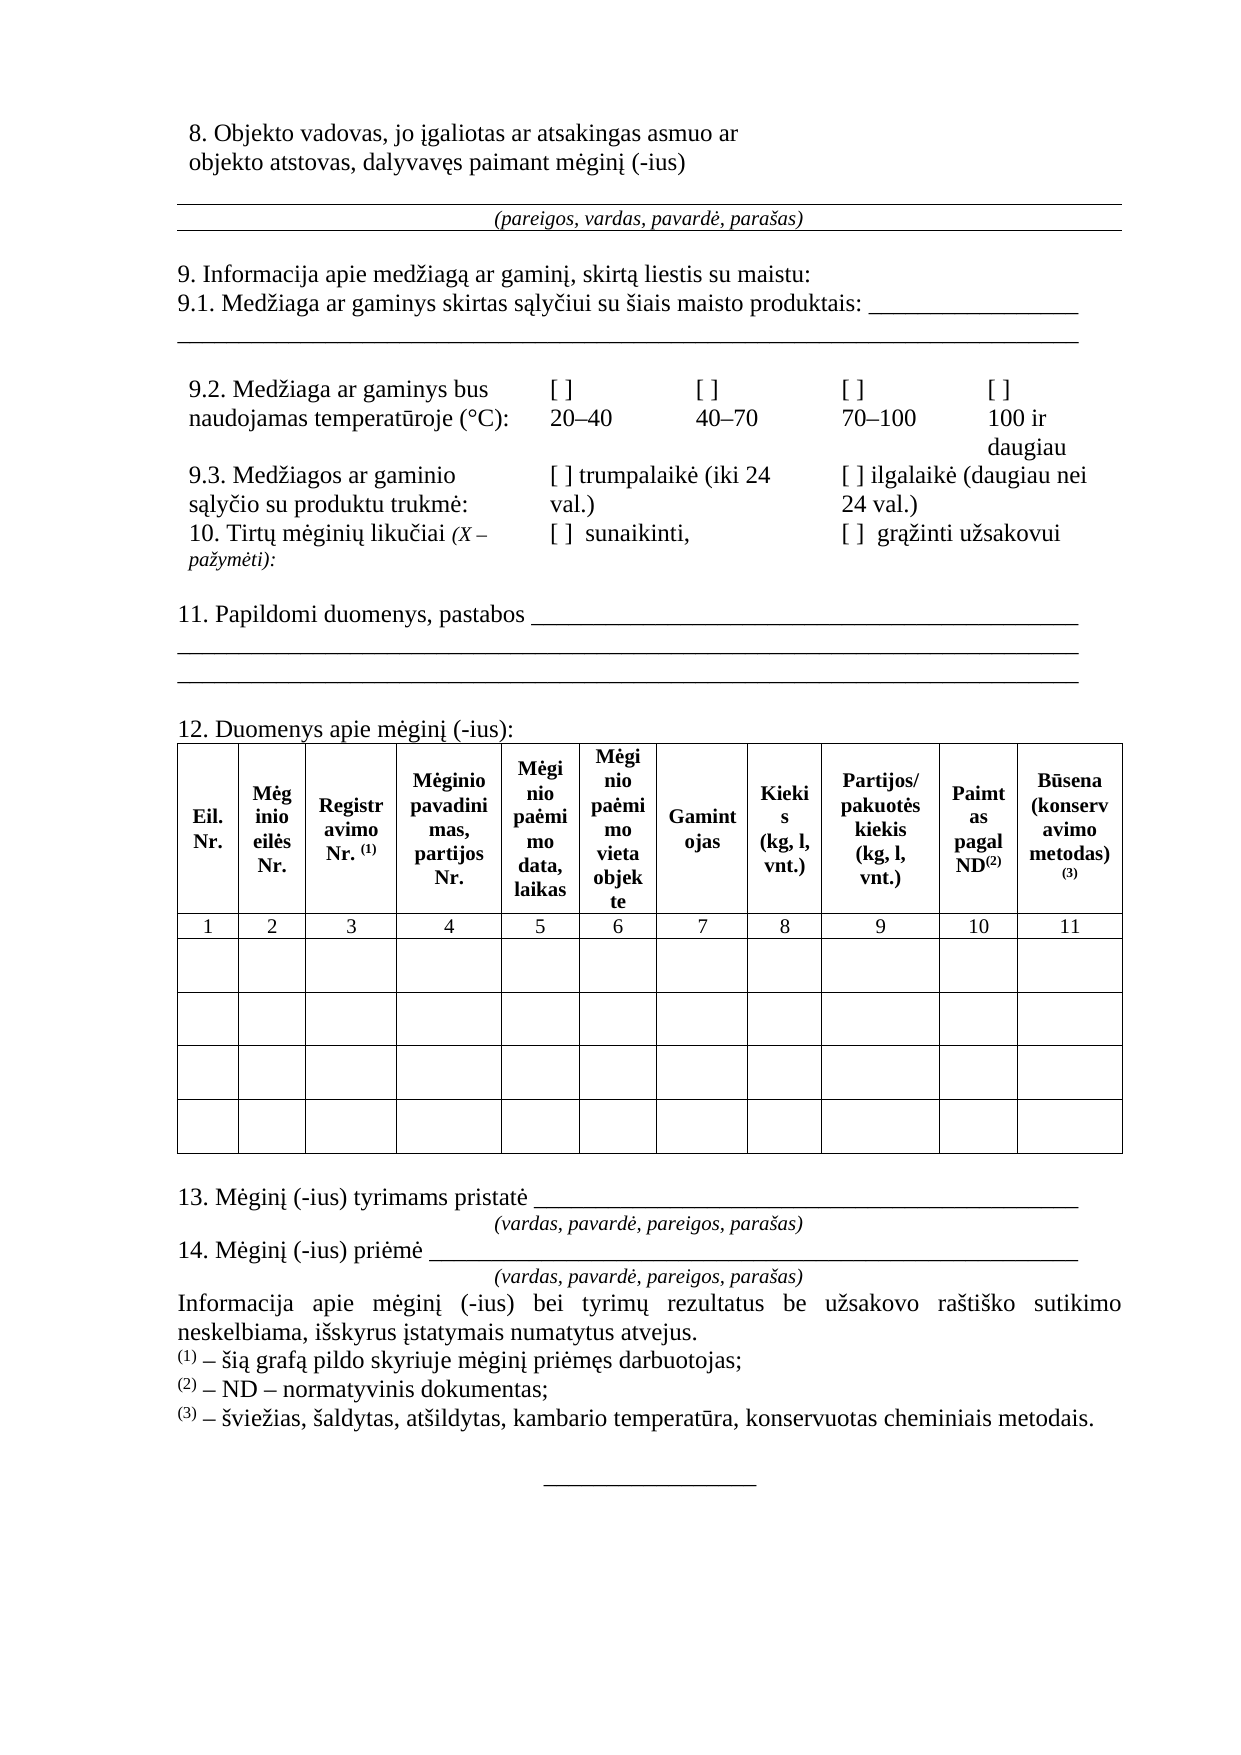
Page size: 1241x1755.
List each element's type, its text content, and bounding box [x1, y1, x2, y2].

table_cell 4 [397, 914, 501, 938]
table_header Mėginio paėmimo data, laikas [502, 744, 579, 913]
table_header Paimtas pagal ND(2) [940, 744, 1017, 913]
table_cell [657, 1100, 747, 1152]
table_cell 10 [940, 914, 1017, 938]
table_cell (pareigos, vardas, pavardė, parašas) [177, 205, 1122, 229]
table_header 8. Objekto vadovas, jo įgaliotas ar atsakingas asmuo ar objekto atstovas, dalyvavęs paimant mėginį (-ius) [177, 118, 763, 176]
table_cell [ ] ilgalaikė (daugiau nei 24 val.) [830, 461, 1122, 518]
table_cell [306, 1100, 396, 1152]
table_cell 1 [178, 914, 238, 938]
text _________________ [177, 1460, 1122, 1489]
table_cell [822, 993, 939, 1045]
table_cell [239, 1100, 305, 1152]
text 13. Mėginį (-ius) tyrimams pristatė [177, 1182, 1122, 1211]
table_cell [306, 1046, 396, 1099]
table_cell 3 [306, 914, 396, 938]
text 9.1. Medžiaga ar gaminys skirtas sąlyčiui su šiais maisto produktais: [177, 288, 1122, 317]
table_cell [1018, 993, 1122, 1045]
table_cell [580, 1100, 656, 1152]
table_cell [502, 1046, 579, 1099]
table_cell 9 [822, 914, 939, 938]
text _ [177, 628, 1122, 657]
table_cell [502, 993, 579, 1045]
text 14. Mėginį (-ius) priėmė [177, 1235, 1122, 1264]
table_cell [ ] sunaikinti, [539, 518, 830, 571]
table_cell [178, 993, 238, 1045]
text _ [177, 317, 1122, 346]
text (3) – šviežias, šaldytas, atšildytas, kambario temperatūra, konservuotas cheminiais metodais. [177, 1403, 1122, 1432]
table_header Partijos/pakuotės kiekis (kg, l, vnt.) [822, 744, 939, 913]
table_cell 5 [502, 914, 579, 938]
table_cell [580, 993, 656, 1045]
table_cell 11 [1018, 914, 1122, 938]
table_header [ ] 20–40 [539, 374, 684, 461]
table_cell [239, 939, 305, 992]
table_header Kiekis (kg, l, vnt.) [748, 744, 821, 913]
table_cell 2 [239, 914, 305, 938]
table_cell 9.3. Medžiagos ar gaminio sąlyčio su produktu trukmė: [177, 461, 538, 518]
text 9. Informacija apie medžiagą ar gaminį, skirtą liestis su maistu: [177, 259, 1122, 288]
table_header Būsena (konservavimo metodas)(3) [1018, 744, 1122, 913]
table_cell [178, 1046, 238, 1099]
table_header Eil. Nr. [178, 744, 238, 913]
text 11. Papildomi duomenys, pastabos [177, 599, 1122, 628]
table_cell [178, 1100, 238, 1152]
table_header Mėginio paėmimo vieta objekte [580, 744, 656, 913]
table_cell [940, 993, 1017, 1045]
text (vardas, pavardė, pareigos, parašas) [177, 1211, 1122, 1235]
table_header 9.2. Medžiaga ar gaminys bus naudojamas temperatūroje (°C): [177, 374, 538, 461]
table_cell [748, 993, 821, 1045]
text (vardas, pavardė, pareigos, parašas) [177, 1264, 1122, 1288]
text _ [177, 657, 1122, 686]
table_cell [178, 939, 238, 992]
table_cell [239, 993, 305, 1045]
text (2) – ND – normatyvinis dokumentas; [177, 1374, 1122, 1403]
table_cell [657, 1046, 747, 1099]
table_cell 10. Tirtų mėginių likučiai (X – pažymėti): [177, 518, 538, 571]
table_cell [ ] trumpalaikė (iki 24 val.) [539, 461, 830, 518]
table_cell [397, 993, 501, 1045]
table_cell [397, 939, 501, 992]
table_cell [940, 1100, 1017, 1152]
table_header [764, 118, 1122, 176]
table_header Mėginio eilės Nr. [239, 744, 305, 913]
table_cell [177, 176, 763, 204]
table_cell [1018, 1100, 1122, 1152]
table_header Registravimo Nr. (1) [306, 744, 396, 913]
table_cell [748, 939, 821, 992]
table_cell [822, 1046, 939, 1099]
table_header [ ] 70–100 [830, 374, 976, 461]
table_cell [ ] grąžinti užsakovui [830, 518, 1122, 571]
table_cell [306, 993, 396, 1045]
table_header [ ] 100 ir daugiau [976, 374, 1122, 461]
table_cell [657, 939, 747, 992]
table_cell [580, 1046, 656, 1099]
table_cell [1018, 939, 1122, 992]
text Informacija apie mėginį (-ius) bei tyrimų rezultatus be užsakovo raštiško sutikimo neskelbiama, išskyrus įstatymais numatytus atvejus. [177, 1288, 1122, 1345]
table_cell [397, 1046, 501, 1099]
table_cell [502, 939, 579, 992]
table_cell [748, 1100, 821, 1152]
table_cell [1018, 1046, 1122, 1099]
text (1) – šią grafą pildo skyriuje mėginį priėmęs darbuotojas; [177, 1345, 1122, 1374]
table_cell 8 [748, 914, 821, 938]
table_cell [748, 1046, 821, 1099]
table_cell [822, 1100, 939, 1152]
table_cell 6 [580, 914, 656, 938]
table_cell [306, 939, 396, 992]
text 12. Duomenys apie mėginį (-ius): [177, 714, 1122, 743]
table_cell [940, 939, 1017, 992]
table_header Mėginio pavadinimas, partijos Nr. [397, 744, 501, 913]
table_cell [657, 993, 747, 1045]
table_header [ ] 40–70 [684, 374, 830, 461]
table_cell [764, 176, 1122, 204]
table_cell [239, 1046, 305, 1099]
table_header Gamintojas [657, 744, 747, 913]
table_cell [822, 939, 939, 992]
table_cell [502, 1100, 579, 1152]
table_cell [580, 939, 656, 992]
table_cell [397, 1100, 501, 1152]
table_cell [940, 1046, 1017, 1099]
table_cell 7 [657, 914, 747, 938]
